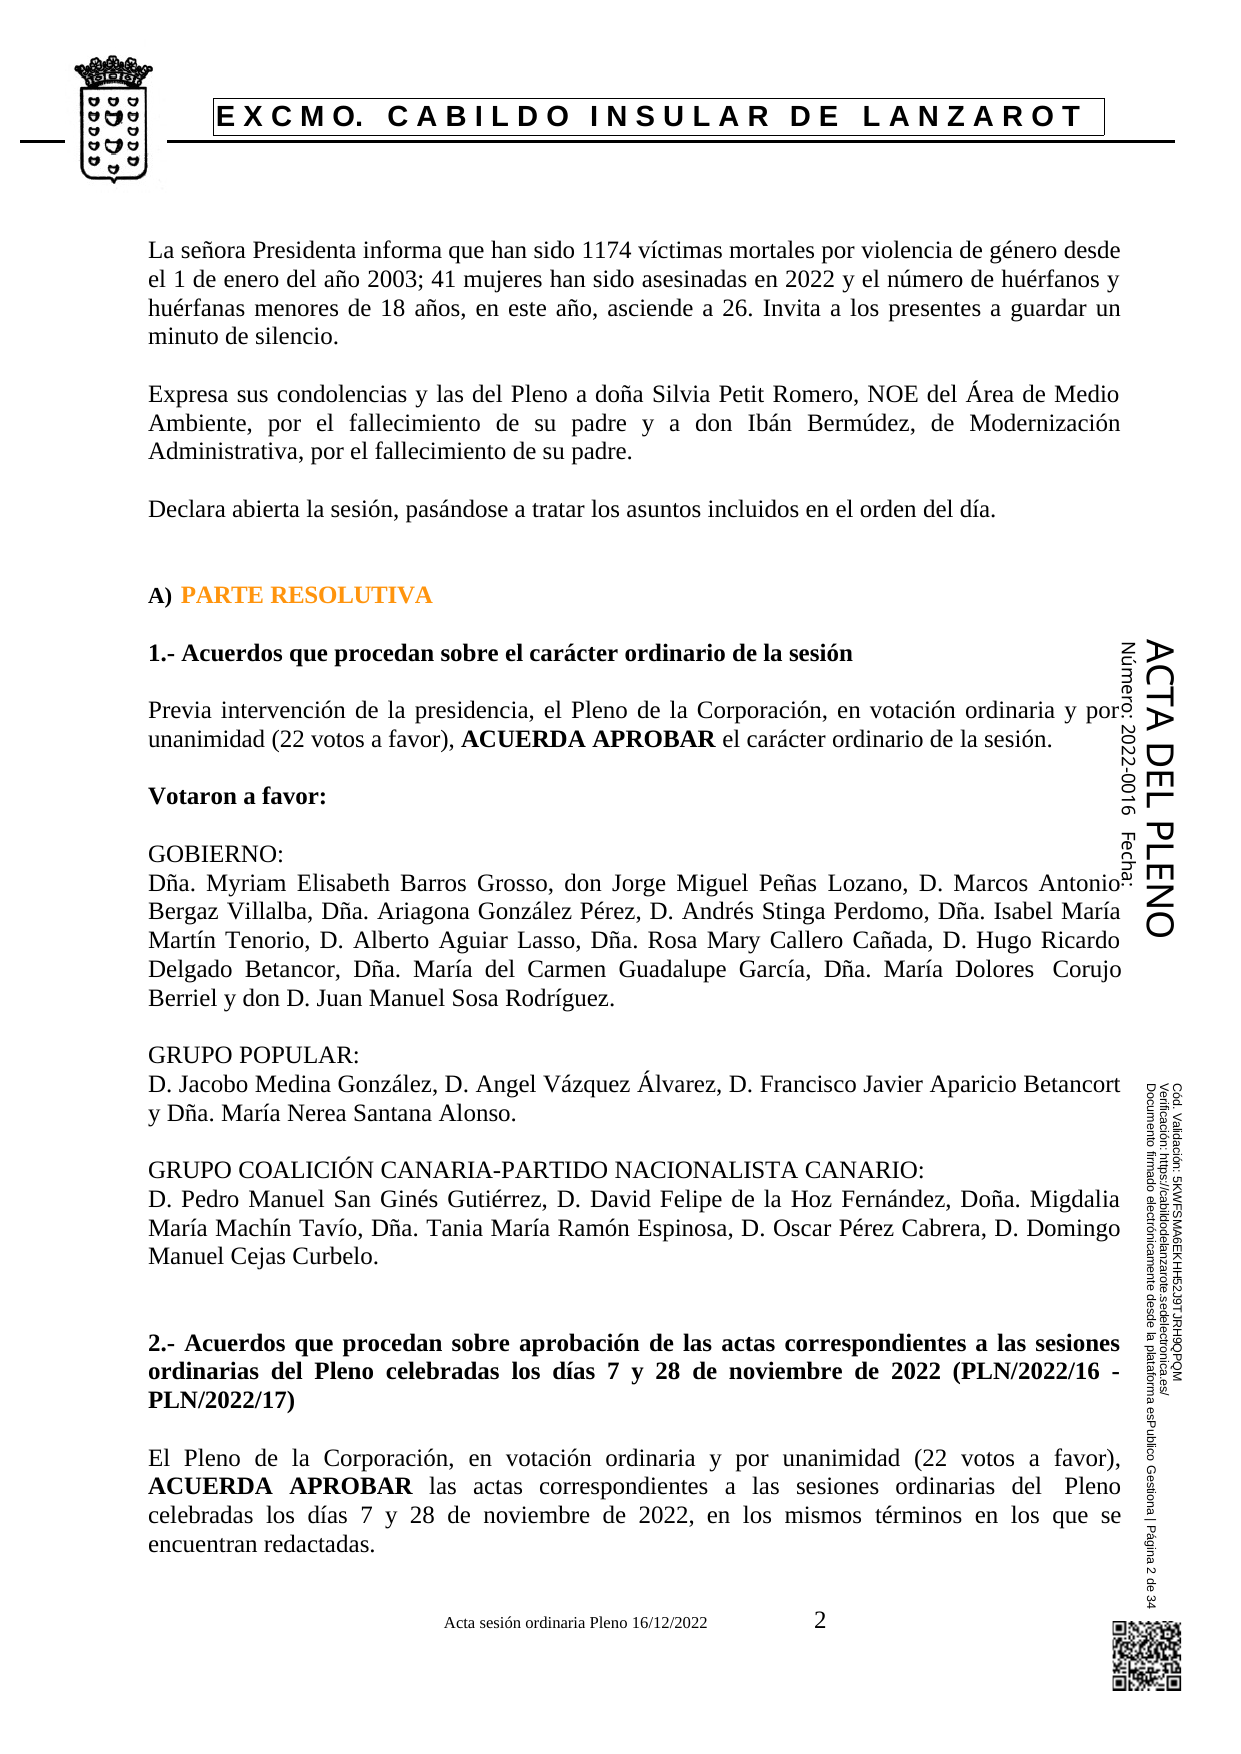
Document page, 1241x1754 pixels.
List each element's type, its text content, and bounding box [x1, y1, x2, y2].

text Cód. Validación: 5KWFSMA6EKHH52J9TJRH9QPQM [1171, 1083, 1184, 1611]
text 1.- Acuerdos que procedan sobre el carácter ordinario de la sesión [148, 638, 1192, 666]
text Verificación: https://cabildodelanzarote.sedelectronica.es/ [1158, 1083, 1171, 1611]
subtitle Votaron a favor: [148, 781, 1192, 810]
text Documento firmado electrónicamente desde la plataforma esPublico Gestiona | Página 2 de 34 [1145, 1083, 1158, 1611]
text ACTA DEL PLENO [1140, 666, 1183, 781]
picture [65, 39, 167, 193]
text Declara abierta la sesión, pasándose a tratar los asuntos incluidos en el orden del día. [148, 494, 1192, 523]
text GRUPO COALICIÓN CANARIA-PARTIDO NACIONALISTA CANARIO: [148, 1155, 1145, 1184]
text Expresa sus condolencias y las del Pleno a doña Silvia Petit Romero, NOE del Área de Medio Ambiente, por el fallecimiento de su padre y a don Ibán Bermúdez, de Modernización Administrativa, por el fallecimiento de su padre. [148, 379, 1121, 465]
text Previa intervención de la presidencia, el Pleno de la Corporación, en votación ordinaria y por unanimidad (22 votos a favor), ACUERDA APROBAR el carácter ordinario de la sesión. [148, 695, 1121, 753]
text D. Pedro Manuel San Ginés Gutiérrez, D. David Felipe de la Hoz Fernández, Doña. Migdalia María Machín Tavío, Dña. Tania María Ramón Espinosa, D. Oscar Pérez Cabrera, D. Domingo Manuel Cejas Curbelo. [148, 1184, 1122, 1270]
text Dña. Myriam Elisabeth Barros Grosso, don Jorge Miguel Peñas Lozano, D. Marcos Antonio Bergaz Villalba, Dña. Ariagona González Pérez, D. Andrés Stinga Perdomo, Dña. Isabel María Martín Tenorio, D. Alberto Aguiar Lasso, Dña. Rosa Mary Callero Cañada, D. Hugo Ricardo Delgado Betancor, Dña. María del Carmen Guadalupe García, Dña. María Dolores Corujo Berriel y don D. Juan Manuel Sosa Rodríguez. [148, 868, 1122, 1011]
text El Pleno de la Corporación, en votación ordinaria y por unanimidad (22 votos a favor), ACUERDA APROBAR las actas correspondientes a las sesiones ordinarias del Pleno celebradas los días 7 y 28 de noviembre de 2022, en los mismos términos en los que se encuentran redactadas. [148, 1443, 1122, 1558]
text ACTA DEL PLENO [1140, 810, 1183, 839]
text GRUPO POPULAR: [148, 1040, 1192, 1069]
text ACTA DEL PLENO [1140, 868, 1183, 984]
subtitle 2.- Acuerdos que procedan sobre aprobación de las actas correspondientes a las sesiones ordinarias del Pleno celebradas los días 7 y 28 de noviembre de 2022 (PLN/2022/16 - PLN/2022/17) [148, 1328, 1121, 1414]
text Número: 2022-0016 Fecha: 20/06/2023 [1122, 868, 1140, 984]
text GOBIERNO: [148, 839, 1192, 868]
text D. Jacobo Medina González, D. Angel Vázquez Álvarez, D. Francisco Javier Aparicio Betancort y Dña. María Nerea Santana Alonso. [148, 1069, 1122, 1126]
text Número: 2022-0016 Fecha: 20/06/2023 [1117, 666, 1140, 781]
text Acta sesión ordinaria Pleno 16/12/2022 2 [444, 1605, 1192, 1634]
list PARTE RESOLUTIVA [148, 580, 1192, 609]
text La señora Presidenta informa que han sido 1174 víctimas mortales por violencia de género desde el 1 de enero del año 2003; 41 mujeres han sido asesinadas en 2022 y el número de huérfanos y huérfanas menores de 18 años, en este año, asciende a 26. Invita a los presentes a guardar un minuto de silencio. [148, 235, 1122, 350]
picture [1112, 1621, 1182, 1691]
